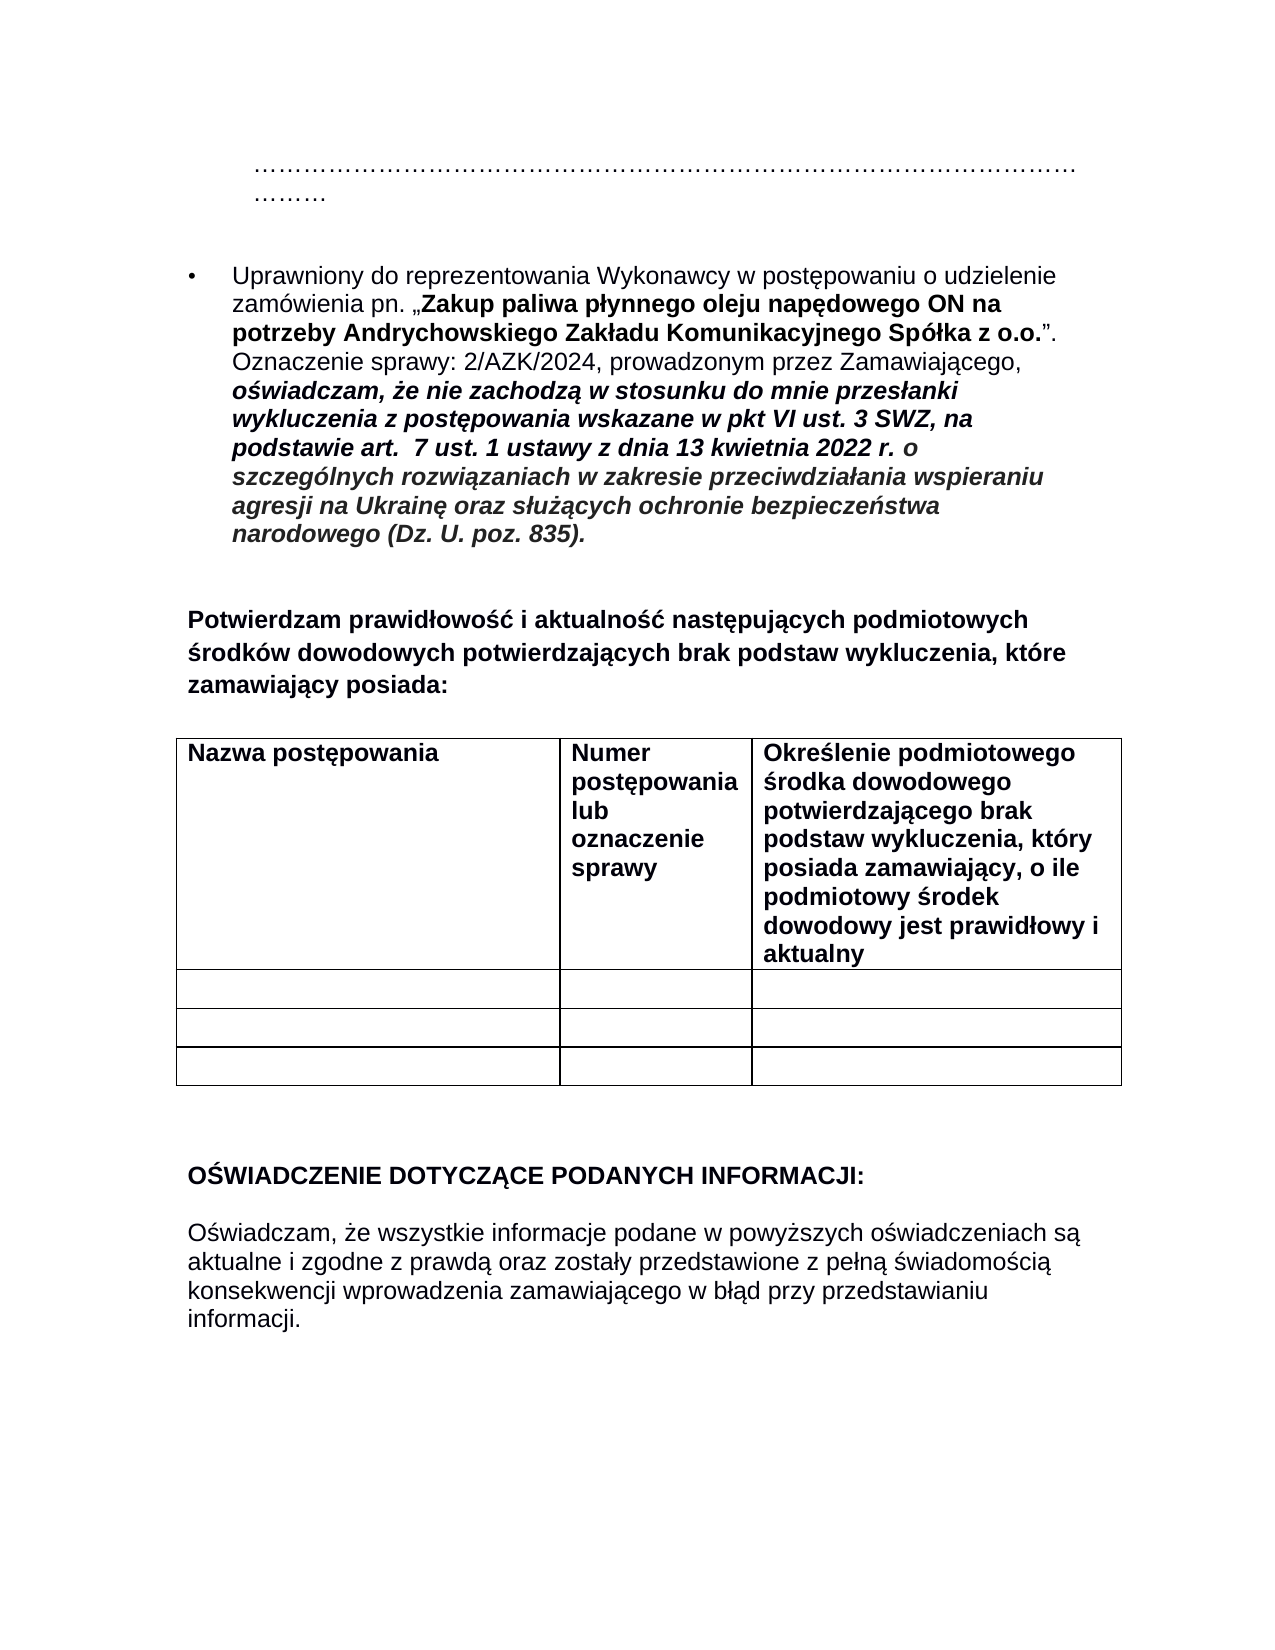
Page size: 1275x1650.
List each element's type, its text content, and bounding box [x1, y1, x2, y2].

table_header Nazwa postępowania [177, 739, 559, 969]
table_cell [753, 970, 1121, 1007]
table_cell [177, 1048, 559, 1085]
table_header Określenie podmiotowego środka dowodowego potwierdzającego brak podstaw wykluczenia, który posiada zamawiający, o ile podmiotowy środek dowodowy jest prawidłowy i aktualny [753, 739, 1121, 969]
text ……………………………………………………………………………………………… [252, 150, 1087, 207]
table_cell [561, 1048, 751, 1085]
table_cell [753, 1009, 1121, 1046]
text OŚWIADCZENIE DOTYCZĄCE PODANYCH INFORMACJI: [187, 1161, 1087, 1190]
table_cell [177, 970, 559, 1007]
table_header Numer postępowania lub oznaczenie sprawy [561, 739, 751, 969]
table_cell [177, 1009, 559, 1046]
table_cell [753, 1048, 1121, 1085]
table_cell [561, 1009, 751, 1046]
table_cell [561, 970, 751, 1007]
text Potwierdzam prawidłowość i aktualność następujących podmiotowych środków dowodowych potwierdzających brak podstaw wykluczenia, które zamawiający posiada: [187, 602, 1087, 700]
text Oświadczam, że wszystkie informacje podane w powyższych oświadczeniach są aktualne i zgodne z prawdą oraz zostały przedstawione z pełną świadomością konsekwencji wprowadzenia zamawiającego w błąd przy przedstawianiu informacji. [187, 1219, 1087, 1334]
list Uprawniony do reprezentowania Wykonawcy w postępowaniu o udzielenie zamówienia pn. „Zakup paliwa płynnego oleju napędowego ON na potrzeby Andrychowskiego Zakładu Komunikacyjnego Spółka z o.o.”. Oznaczenie sprawy: 2/AZK/2024, prowadzonym przez Zamawiającego, oświadczam, że nie zachodzą w stosunku do mnie przesłanki wykluczenia z postępowania wskazane w pkt VI ust. 3 SWZ, na podstawie art. 7 ust. 1 ustawy z dnia 13 kwietnia 2022 r. o szczególnych rozwiązaniach w zakresie przeciwdziałania wspieraniu agresji na Ukrainę oraz służących ochronie bezpieczeństwa narodowego (Dz. U. poz. 835). [187, 261, 1087, 549]
